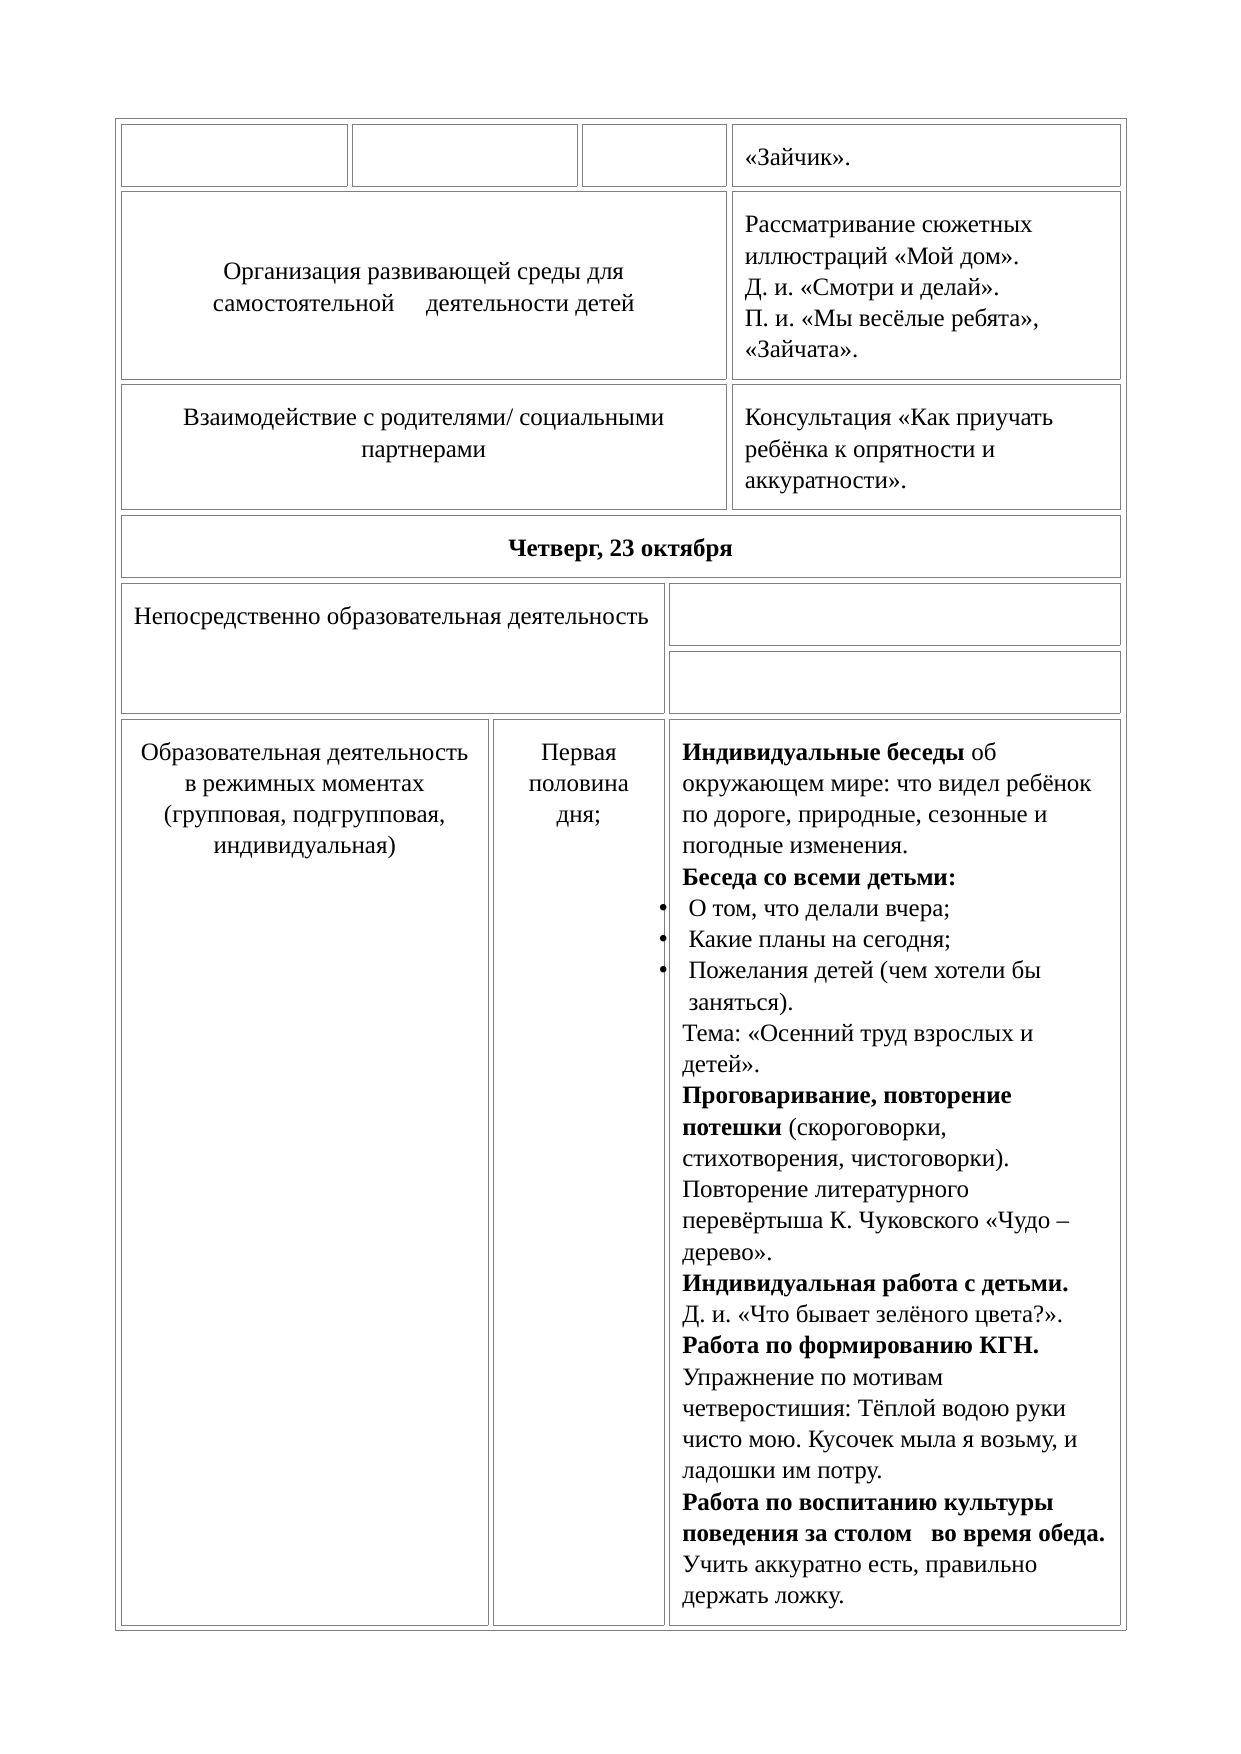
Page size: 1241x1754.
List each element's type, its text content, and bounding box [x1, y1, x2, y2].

table_cell [666, 577, 1123, 645]
table_cell [579, 119, 729, 186]
table_cell [666, 645, 1123, 713]
table_cell [670, 652, 1120, 713]
table_cell [118, 119, 350, 186]
table_cell [670, 584, 1120, 645]
table_cell Организация развивающей среды для самостоятельной деятельности детей [118, 186, 729, 379]
table_cell Непосредственно образовательная деятельность [118, 577, 666, 713]
table_cell [350, 119, 579, 186]
table_cell Рассматривание сюжетных иллюстраций «Мой дом». Д. и. «Смотри и делай». П. и. «Мы весёлые ребята», «Зайчата». [729, 186, 1123, 379]
table_cell Первая половина дня; [491, 713, 666, 1625]
table_cell «Зайчик». [729, 119, 1123, 186]
table_cell Четверг, 23 октября [118, 509, 1123, 577]
table_cell Индивидуальные беседы об окружающем мире: что видел ребёнок по дороге, природные, сезонные и погодные изменения. Беседа со всеми детьми: О том, что делали вчера; Какие планы на сегодня; Пожелания детей (чем хотели бы заняться). Тема: «Осенний труд взрослых и детей». Проговаривание, повторение потешки (скороговорки, стихотворения, чистоговорки). Повторение литературного перевёртыша К. Чуковского «Чудо – дерево». Индивидуальная работа с детьми. Д. и. «Что бывает зелёного цвета?». Работа по формированию КГН. Упражнение по мотивам четверостишия: Тёплой водою руки чисто мою. Кусочек мыла я возьму, и ладошки им потру. Работа по воспитанию культуры поведения за столом во время обеда. Учить аккуратно есть, правильно держать ложку. [666, 713, 1123, 1625]
table_cell Образовательная деятельность в режимных моментах (групповая, подгрупповая, индивидуальная) [118, 713, 491, 1625]
table_cell Консультация «Как приучать ребёнка к опрятности и аккуратности». [729, 379, 1123, 509]
table_cell Взаимодействие с родителями/ социальными партнерами [118, 379, 729, 509]
